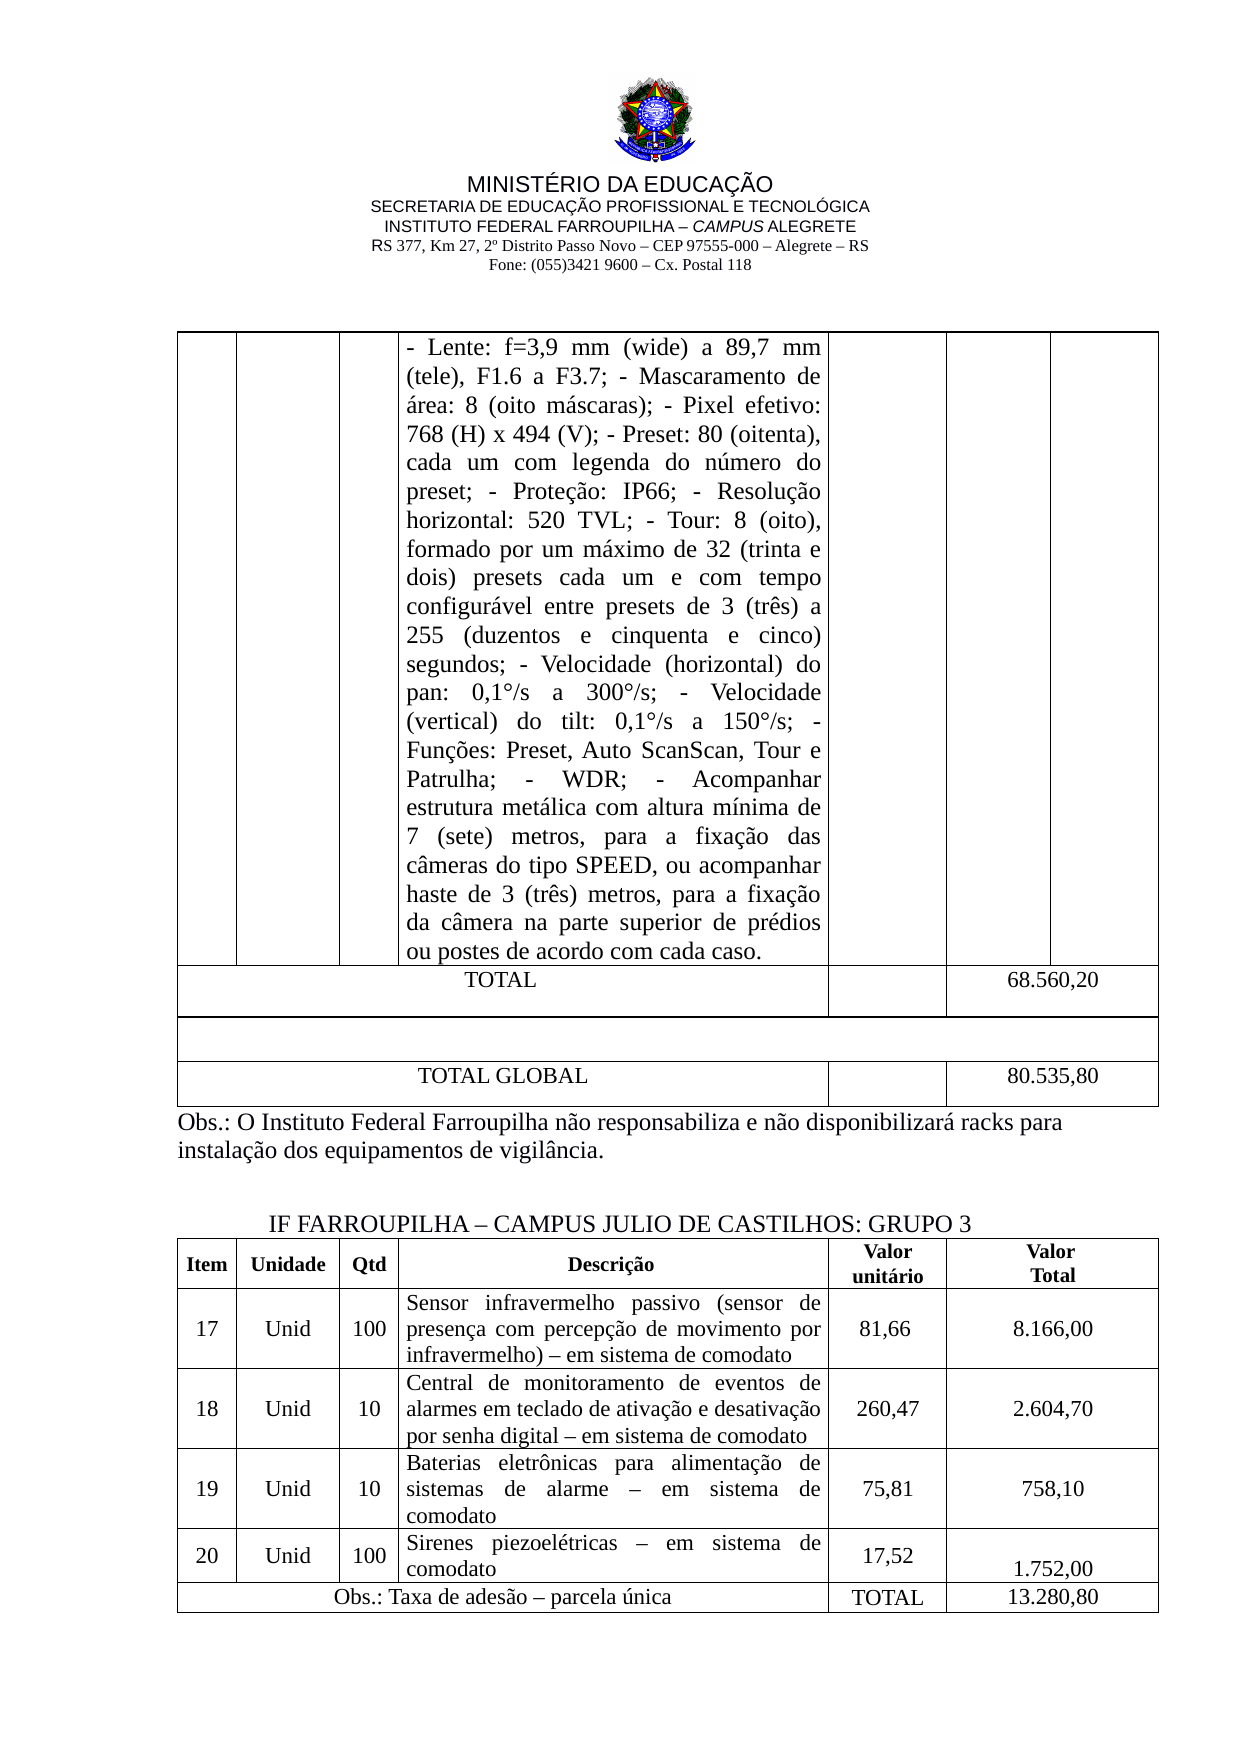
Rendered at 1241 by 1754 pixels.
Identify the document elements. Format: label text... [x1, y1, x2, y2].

table_header Item [178, 1239, 236, 1288]
table_cell 17 [178, 1289, 236, 1368]
table_header Valor Total [947, 1239, 1158, 1288]
table_cell Unid [237, 1529, 339, 1582]
table_header Unidade [237, 1239, 339, 1288]
table_cell 18 [178, 1369, 236, 1448]
table_cell 17,52 [829, 1529, 946, 1582]
table_header Qtd [340, 1239, 398, 1288]
table_header Valor unitário [829, 1239, 946, 1288]
table_cell Baterias eletrônicas para alimentação de sistemas de alarme – em sistema de comodato [399, 1449, 828, 1528]
table_cell 68.560,20 [947, 966, 1158, 1016]
table_cell 20 [178, 1529, 236, 1582]
table_cell 260,47 [829, 1369, 946, 1448]
table_cell 10 [340, 1449, 398, 1528]
table_cell 13.280,80 [947, 1583, 1158, 1612]
table_cell 80.535,80 [947, 1062, 1158, 1106]
table_cell TOTAL [178, 966, 828, 1016]
table_cell 1.752,00 [947, 1529, 1158, 1582]
table_cell 75,81 [829, 1449, 946, 1528]
table_cell Unid [237, 1289, 339, 1368]
table_cell [829, 1062, 946, 1106]
table_cell 19 [178, 1449, 236, 1528]
table_cell TOTAL GLOBAL [178, 1062, 828, 1106]
table_cell 10 [340, 1369, 398, 1448]
text IF FARROUPILHA – CAMPUS JULIO DE CASTILHOS: GRUPO 3 [177, 1209, 1063, 1238]
table_cell [237, 333, 339, 965]
table_cell 100 [340, 1289, 398, 1368]
picture [608, 71, 697, 163]
table_cell [1051, 333, 1158, 965]
table_cell Central de monitoramento de eventos de alarmes em teclado de ativação e desativação por senha digital – em sistema de comodato [399, 1369, 828, 1448]
table_header Descrição [399, 1239, 828, 1288]
table_cell [829, 333, 946, 965]
table_cell 2.604,70 [947, 1369, 1158, 1448]
table_cell 8.166,00 [947, 1289, 1158, 1368]
text Obs.: O Instituto Federal Farroupilha não responsabiliza e não disponibilizará racks para instalação dos equipamentos de vigilância. [177, 1107, 1063, 1164]
table_cell [340, 333, 398, 965]
table_cell - Lente: f=3,9 mm (wide) a 89,7 mm (tele), F1.6 a F3.7; - Mascaramento de área: 8 (oito máscaras); - Pixel efetivo: 768 (H) x 494 (V); - Preset: 80 (oitenta), cada um com legenda do número do preset; - Proteção: IP66; - Resolução horizontal: 520 TVL; - Tour: 8 (oito), formado por um máximo de 32 (trinta e dois) presets cada um e com tempo configurável entre presets de 3 (três) a 255 (duzentos e cinquenta e cinco) segundos; - Velocidade (horizontal) do pan: 0,1°/s a 300°/s; - Velocidade (vertical) do tilt: 0,1°/s a 150°/s; - Funções: Preset, Auto ScanScan, Tour e Patrulha; - WDR; - Acompanhar estrutura metálica com altura mínima de 7 (sete) metros, para a fixação das câmeras do tipo SPEED, ou acompanhar haste de 3 (três) metros, para a fixação da câmera na parte superior de prédios ou postes de acordo com cada caso. [399, 333, 828, 965]
table_cell Sirenes piezoelétricas – em sistema de comodato [399, 1529, 828, 1582]
table_cell [178, 333, 236, 965]
table_cell [829, 966, 946, 1016]
table_cell TOTAL [829, 1583, 946, 1612]
table_cell [178, 1018, 1158, 1061]
table_cell Sensor infravermelho passivo (sensor de presença com percepção de movimento por infravermelho) – em sistema de comodato [399, 1289, 828, 1368]
table_cell 758,10 [947, 1449, 1158, 1528]
table_cell Unid [237, 1449, 339, 1528]
table_cell [947, 333, 1050, 965]
table_cell 100 [340, 1529, 398, 1582]
table_cell Unid [237, 1369, 339, 1448]
table_cell 81,66 [829, 1289, 946, 1368]
table_cell Obs.: Taxa de adesão – parcela única [178, 1583, 828, 1612]
